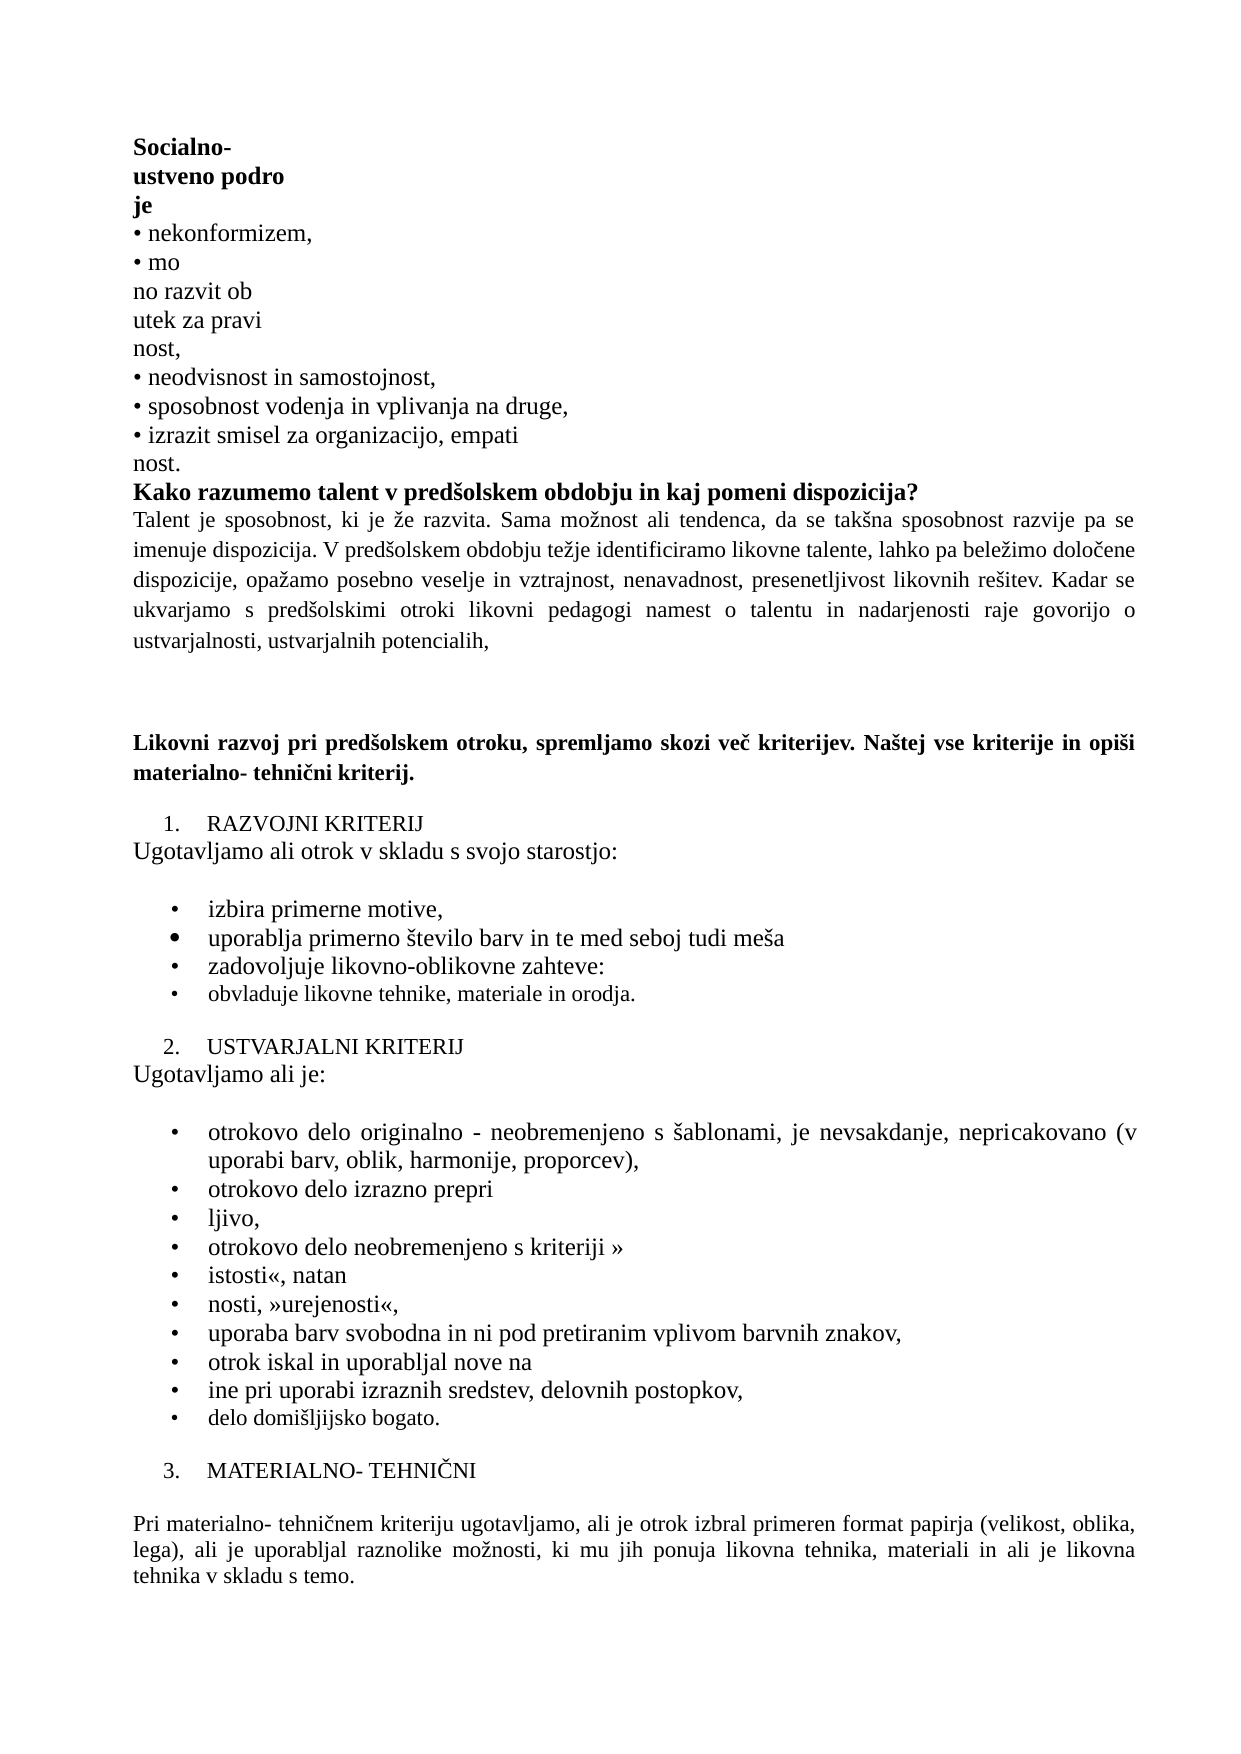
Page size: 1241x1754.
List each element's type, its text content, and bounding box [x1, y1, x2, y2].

list izbira primerne motive, [170, 894, 1137, 923]
text je [133, 190, 1137, 218]
list otrokovo delo izrazno prepri [170, 1174, 1137, 1203]
list nosti, »urejenosti«, [170, 1289, 1137, 1318]
text • neodvisnost in samostojnost, [133, 362, 1137, 391]
list uporaba barv svobodna in ni pod pretiranim vplivom barvnih znakov, [170, 1318, 1137, 1347]
text • sposobnost vodenja in vplivanja na druge, [133, 391, 1137, 420]
text ustveno podro [133, 161, 1137, 190]
list ljivo, [170, 1203, 1137, 1232]
text nost, [133, 333, 1137, 362]
list ine pri uporabi izraznih sredstev, delovnih postopkov, [170, 1376, 1137, 1404]
text • izrazit smisel za organizacijo, empati [133, 420, 1137, 448]
list otrok iskal in uporabljal nove na [170, 1347, 1137, 1376]
text Pri materialno- tehničnem kriteriju ugotavljamo, ali je otrok izbral primeren format papirja (velikost, oblika, lega), ali je uporabljal raznolike možnosti, ki mu jih ponuja likovna tehnika, materiali in ali je likovna tehnika v skladu s temo. [133, 1510, 1137, 1589]
list obvladuje likovne tehnike, materiale in orodja. [170, 980, 1137, 1007]
text • mo [133, 247, 1137, 276]
list otrokovo delo originalno - neobremenjeno s šablonami, je nevsakdanje, nepricakovano (v uporabi barv, oblik, harmonije, proporcev), [170, 1117, 1137, 1174]
list istosti«, natan [170, 1261, 1137, 1289]
text Kako razumemo talent v predšolskem obdobju in kaj pomeni dispozicija? [133, 477, 1137, 506]
list uporablja primerno število barv in te med seboj tudi meša [170, 923, 1137, 951]
text Ugotavljamo ali je: [133, 1059, 1137, 1088]
text Talent je sposobnost, ki je že razvita. Sama možnost ali tendenca, da se takšna sposobnost razvije pa se imenuje dispozicija. V predšolskem obdobju težje identificiramo likovne talente, lahko pa beležimo določene dispozicije, opažamo posebno veselje in vztrajnost, nenavadnost, presenetljivost likovnih rešitev. Kadar se ukvarjamo s predšolskimi otroki likovni pedagogi namest o talentu in nadarjenosti raje govorijo o ustvarjalnosti, ustvarjalnih potencialih, [133, 506, 1137, 653]
list delo domišljijsko bogato. [170, 1404, 1137, 1431]
list MATERIALNO- TEHNIČNI [163, 1457, 1137, 1483]
list otrokovo delo neobremenjeno s kriteriji » [170, 1232, 1137, 1261]
text • nekonformizem, [133, 218, 1137, 247]
text Socialno- [133, 132, 1137, 161]
text Ugotavljamo ali otrok v skladu s svojo starostjo: [133, 836, 1137, 865]
list RAZVOJNI KRITERIJ [163, 810, 1137, 836]
list USTVARJALNI KRITERIJ [163, 1033, 1137, 1059]
text Likovni razvoj pri predšolskem otroku, spremljamo skozi več kriterijev. Naštej vse kriterije in opiši materialno- tehnični kriterij. [133, 729, 1137, 785]
text utek za pravi [133, 305, 1137, 333]
list zadovoljuje likovno-oblikovne zahteve: [170, 951, 1137, 980]
text nost. [133, 448, 1137, 477]
text no razvit ob [133, 276, 1137, 305]
